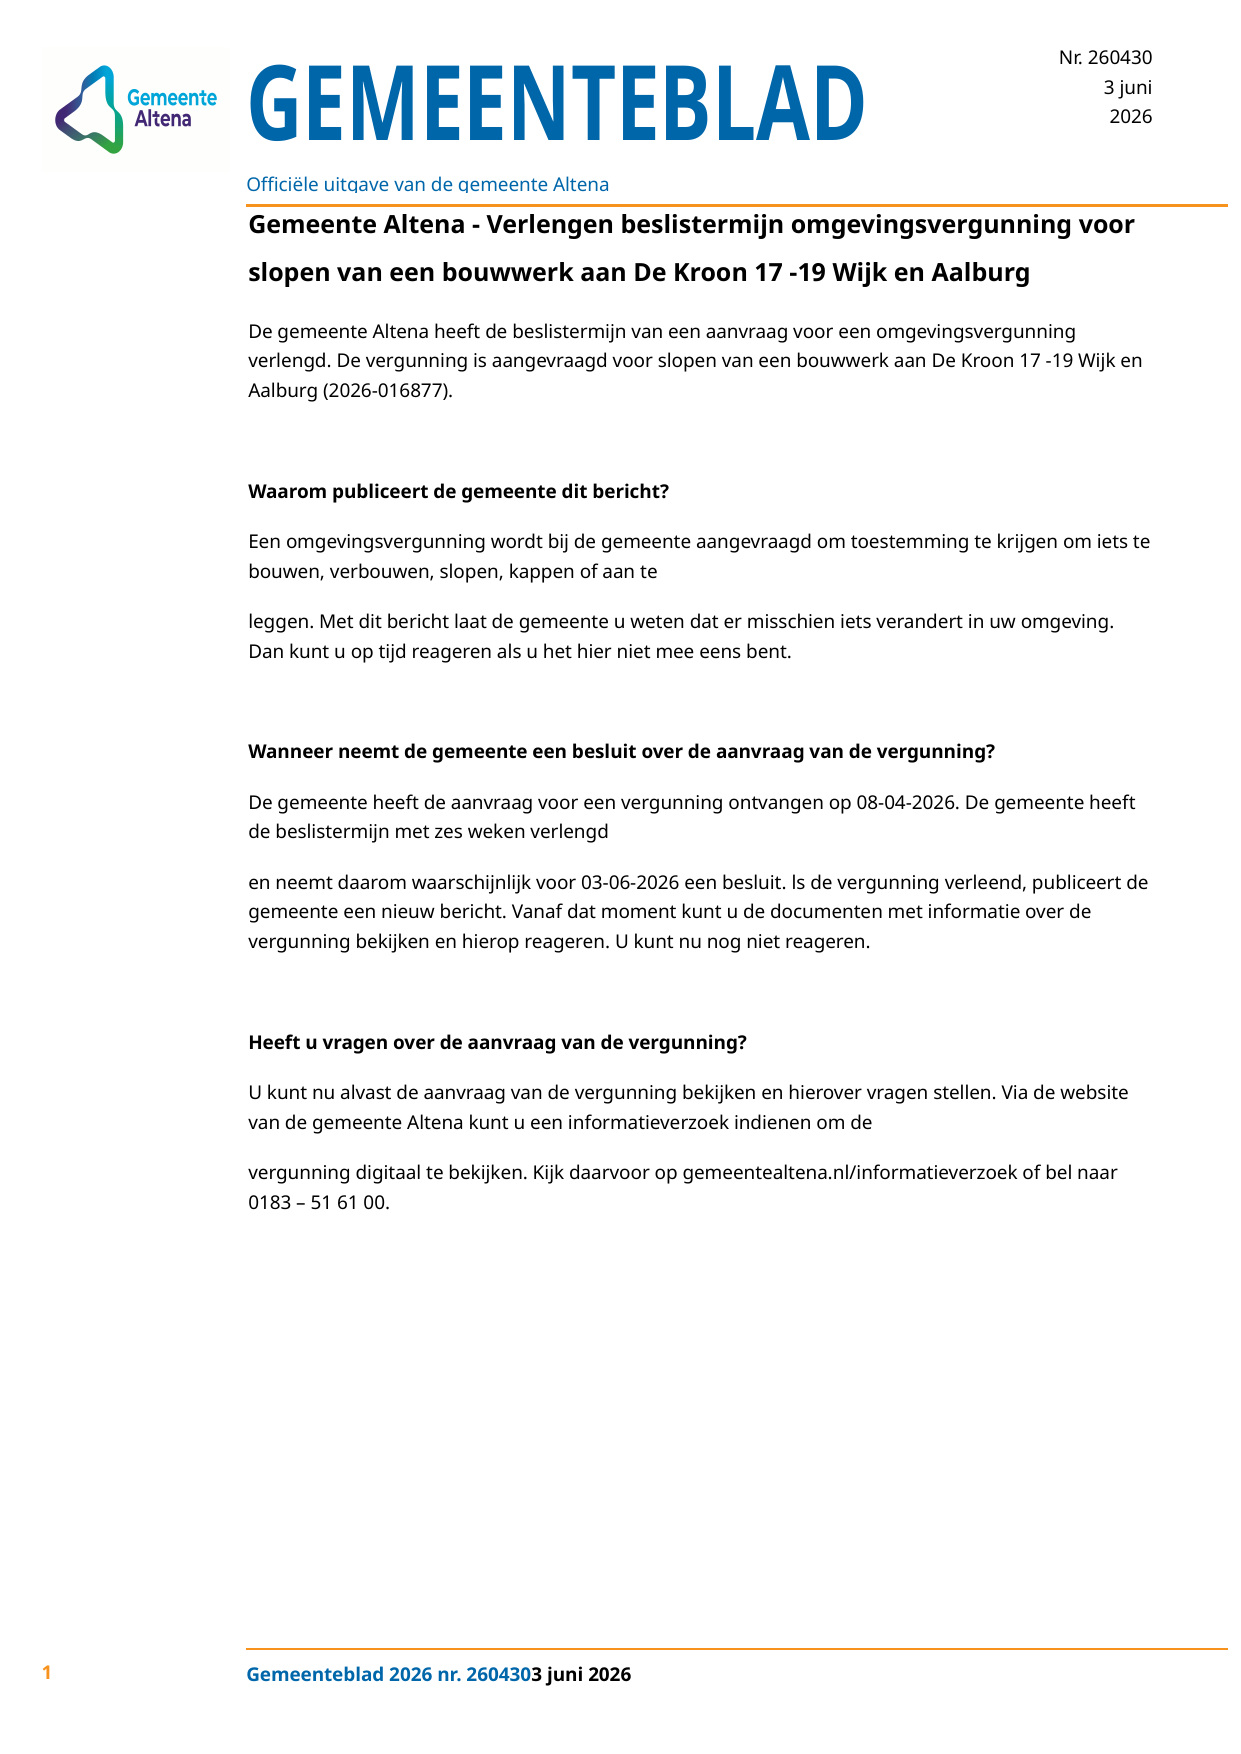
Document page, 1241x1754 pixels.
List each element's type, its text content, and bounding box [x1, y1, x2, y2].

picture [41, 47, 231, 172]
text Een omgevingsvergunning wordt bij de gemeente aangevraagd om toestemming te krijgen om iets te bouwen, verbouwen, slopen, kappen of aan te [248, 528, 1152, 584]
text Wanneer neemt de gemeente een besluit over de aanvraag van de vergunning? [248, 739, 1152, 764]
text vergunning digitaal te bekijken. Kijk daarvoor op gemeentealtena.nl/informatieverzoek of bel naar 0183 – 51 61 00. [248, 1159, 1152, 1215]
text en neemt daarom waarschijnlijk voor 03-06-2026 een besluit. ls de vergunning verleend, publiceert de gemeente een nieuw bericht. Vanaf dat moment kunt u de documenten met informatie over de vergunning bekijken en hierop reageren. U kunt nu nog niet reageren. [248, 869, 1152, 954]
text Waarom publiceert de gemeente dit bericht? [248, 478, 1152, 504]
text Gemeente Altena - Verlengen beslistermijn omgevingsvergunning voor slopen van een bouwwerk aan De Kroon 17 -19 Wijk en Aalburg [248, 207, 1152, 288]
text U kunt nu alvast de aanvraag van de vergunning bekijken en hierover vragen stellen. Via de website van de gemeente Altena kunt u een informatieverzoek indienen om de [248, 1079, 1152, 1135]
text De gemeente Altena heeft de beslistermijn van een aanvraag voor een omgevingsvergunning verlengd. De vergunning is aangevraagd voor slopen van een bouwwerk aan De Kroon 17 -19 Wijk en Aalburg (2026-016877). [248, 318, 1152, 403]
text leggen. Met dit bericht laat de gemeente u weten dat er misschien iets verandert in uw omgeving. Dan kunt u op tijd reageren als u het hier niet mee eens bent. [248, 608, 1152, 664]
text De gemeente heeft de aanvraag voor een vergunning ontvangen op 08-04-2026. De gemeente heeft de beslistermijn met zes weken verlengd [248, 789, 1152, 844]
text Heeft u vragen over de aanvraag van de vergunning? [248, 1029, 1152, 1055]
